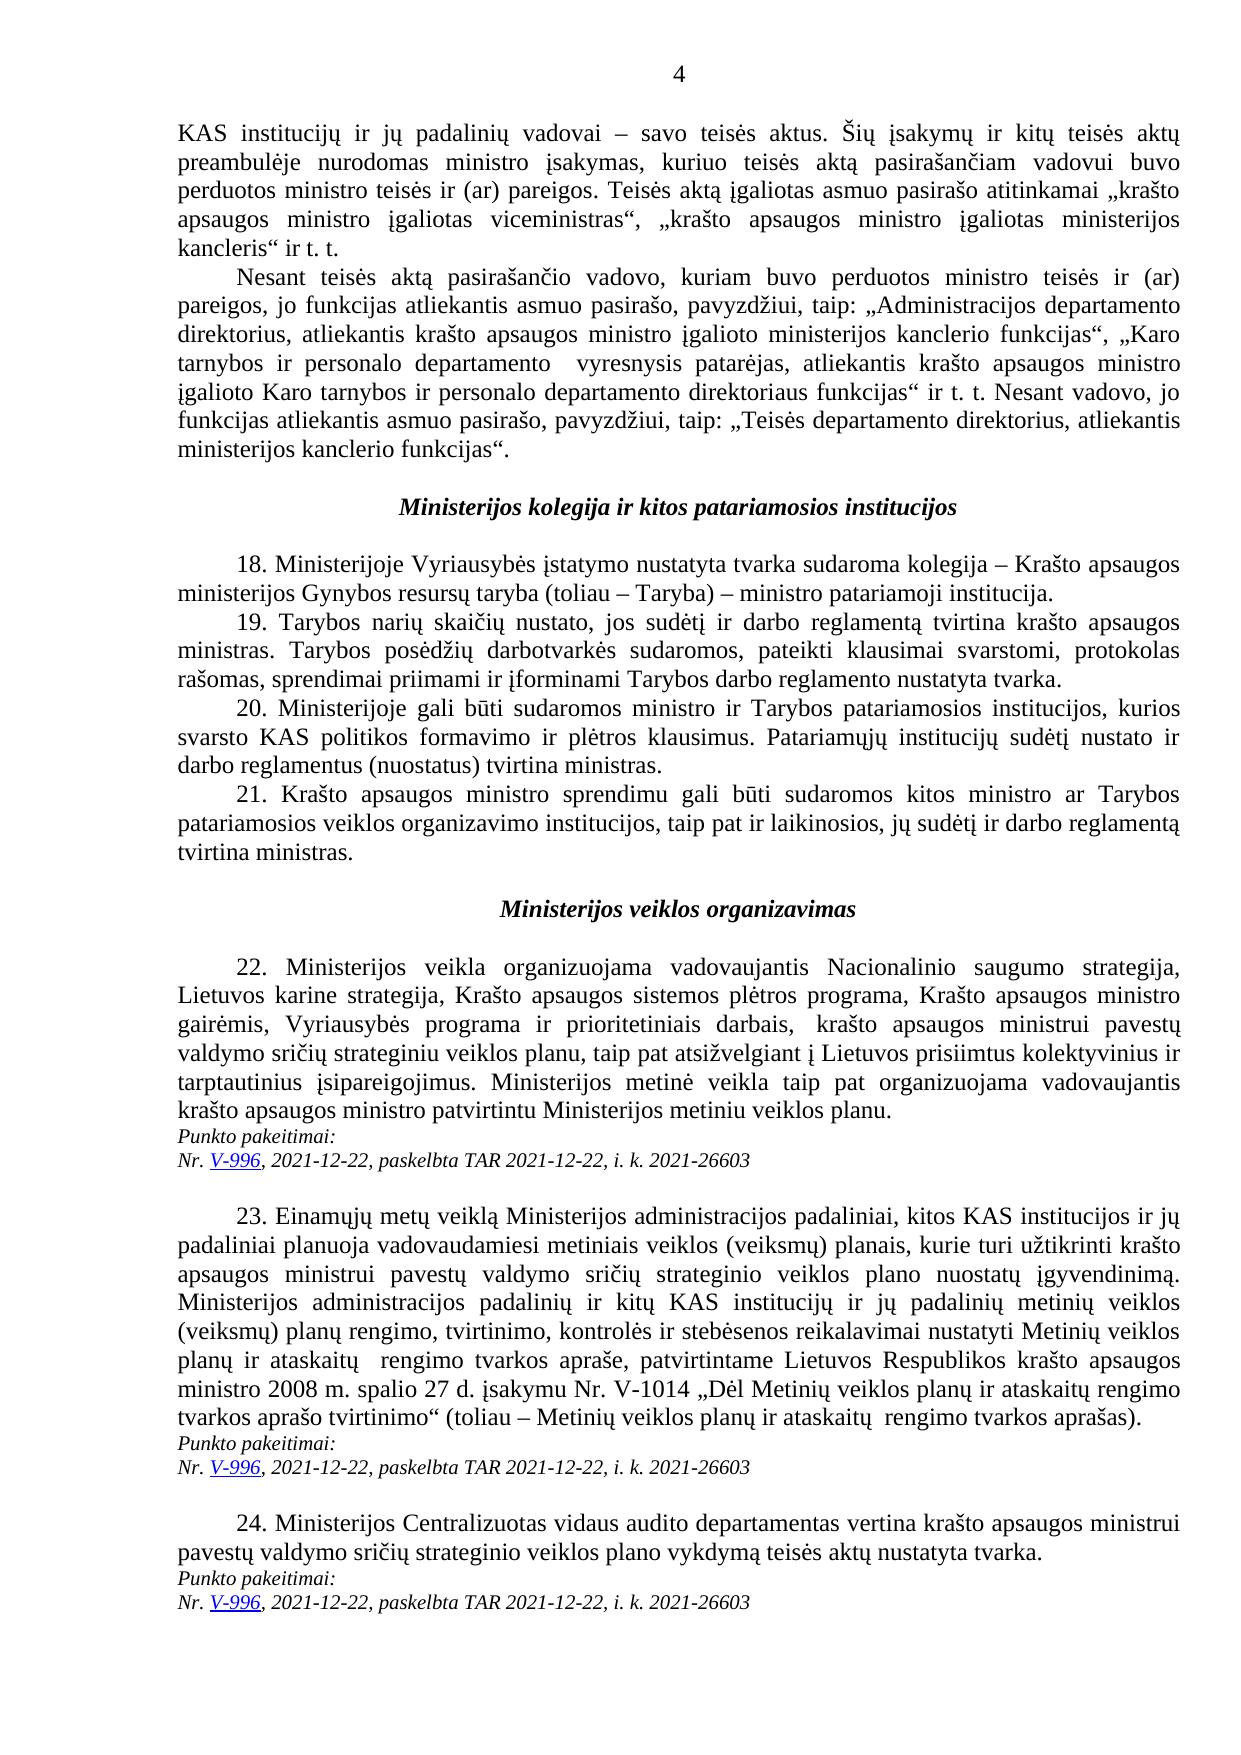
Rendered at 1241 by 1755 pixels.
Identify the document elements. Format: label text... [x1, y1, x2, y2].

text KAS institucijų ir jų padalinių vadovai – savo teisės aktus. Šių įsakymų ir kitų teisės aktų preambulėje nurodomas ministro įsakymas, kuriuo teisės aktą pasirašančiam vadovui buvo perduotos ministro teisės ir (ar) pareigos. Teisės aktą įgaliotas asmuo pasirašo atitinkamai „krašto apsaugos ministro įgaliotas viceministras“, „krašto apsaugos ministro įgaliotas ministerijos kancleris“ ir t. t. [177, 118, 1181, 262]
text Ministerijos kolegija ir kitos patariamosios institucijos [177, 492, 1181, 521]
text 24. Ministerijos Centralizuotas vidaus audito departamentas vertina krašto apsaugos ministrui pavestų valdymo sričių strateginio veiklos plano vykdymą teisės aktų nustatyta tvarka. [177, 1508, 1181, 1566]
text Nr. V-996, 2021-12-22, paskelbta TAR 2021-12-22, i. k. 2021-26603 [177, 1148, 1181, 1172]
text Punkto pakeitimai: [177, 1124, 1181, 1148]
text 20. Ministerijoje gali būti sudaromos ministro ir Tarybos patariamosios institucijos, kurios svarsto KAS politikos formavimo ir plėtros klausimus. Patariamųjų institucijų sudėtį nustato ir darbo reglamentus (nuostatus) tvirtina ministras. [177, 693, 1181, 779]
text Nr. V-996, 2021-12-22, paskelbta TAR 2021-12-22, i. k. 2021-26603 [177, 1590, 1181, 1614]
text Nesant teisės aktą pasirašančio vadovo, kuriam buvo perduotos ministro teisės ir (ar) pareigos, jo funkcijas atliekantis asmuo pasirašo, pavyzdžiui, taip: „Administracijos departamento direktorius, atliekantis krašto apsaugos ministro įgalioto ministerijos kanclerio funkcijas“, „Karo tarnybos ir personalo departamento vyresnysis patarėjas, atliekantis krašto apsaugos ministro įgalioto Karo tarnybos ir personalo departamento direktoriaus funkcijas“ ir t. t. Nesant vadovo, jo funkcijas atliekantis asmuo pasirašo, pavyzdžiui, taip: „Teisės departamento direktorius, atliekantis ministerijos kanclerio funkcijas“. [177, 262, 1181, 463]
text Nr. V-996, 2021-12-22, paskelbta TAR 2021-12-22, i. k. 2021-26603 [177, 1455, 1181, 1479]
text 21. Krašto apsaugos ministro sprendimu gali būti sudaromos kitos ministro ar Tarybos patariamosios veiklos organizavimo institucijos, taip pat ir laikinosios, jų sudėtį ir darbo reglamentą tvirtina ministras. [177, 779, 1181, 866]
text Ministerijos veiklos organizavimas [177, 894, 1181, 923]
text 22. Ministerijos veikla organizuojama vadovaujantis Nacionalinio saugumo strategija, Lietuvos karine strategija, Krašto apsaugos sistemos plėtros programa, Krašto apsaugos ministro gairėmis, Vyriausybės programa ir prioritetiniais darbais, krašto apsaugos ministrui pavestų valdymo sričių strateginiu veiklos planu, taip pat atsižvelgiant į Lietuvos prisiimtus kolektyvinius ir tarptautinius įsipareigojimus. Ministerijos metinė veikla taip pat organizuojama vadovaujantis krašto apsaugos ministro patvirtintu Ministerijos metiniu veiklos planu. [177, 952, 1181, 1124]
text 19. Tarybos narių skaičių nustato, jos sudėtį ir darbo reglamentą tvirtina krašto apsaugos ministras. Tarybos posėdžių darbotvarkės sudaromos, pateikti klausimai svarstomi, protokolas rašomas, sprendimai priimami ir įforminami Tarybos darbo reglamento nustatyta tvarka. [177, 607, 1181, 693]
text 23. Einamųjų metų veiklą Ministerijos administracijos padaliniai, kitos KAS institucijos ir jų padaliniai planuoja vadovaudamiesi metiniais veiklos (veiksmų) planais, kurie turi užtikrinti krašto apsaugos ministrui pavestų valdymo sričių strateginio veiklos plano nuostatų įgyvendinimą. Ministerijos administracijos padalinių ir kitų KAS institucijų ir jų padalinių metinių veiklos (veiksmų) planų rengimo, tvirtinimo, kontrolės ir stebėsenos reikalavimai nustatyti Metinių veiklos planų ir ataskaitų rengimo tvarkos apraše, patvirtintame Lietuvos Respublikos krašto apsaugos ministro 2008 m. spalio 27 d. įsakymu Nr. V-1014 „Dėl Metinių veiklos planų ir ataskaitų rengimo tvarkos aprašo tvirtinimo“ (toliau – Metinių veiklos planų ir ataskaitų rengimo tvarkos aprašas). [177, 1201, 1181, 1431]
text 18. Ministerijoje Vyriausybės įstatymo nustatyta tvarka sudaroma kolegija – Krašto apsaugos ministerijos Gynybos resursų taryba (toliau – Taryba) – ministro patariamoji institucija. [177, 549, 1181, 607]
text Punkto pakeitimai: [177, 1566, 1181, 1590]
text Punkto pakeitimai: [177, 1431, 1181, 1455]
